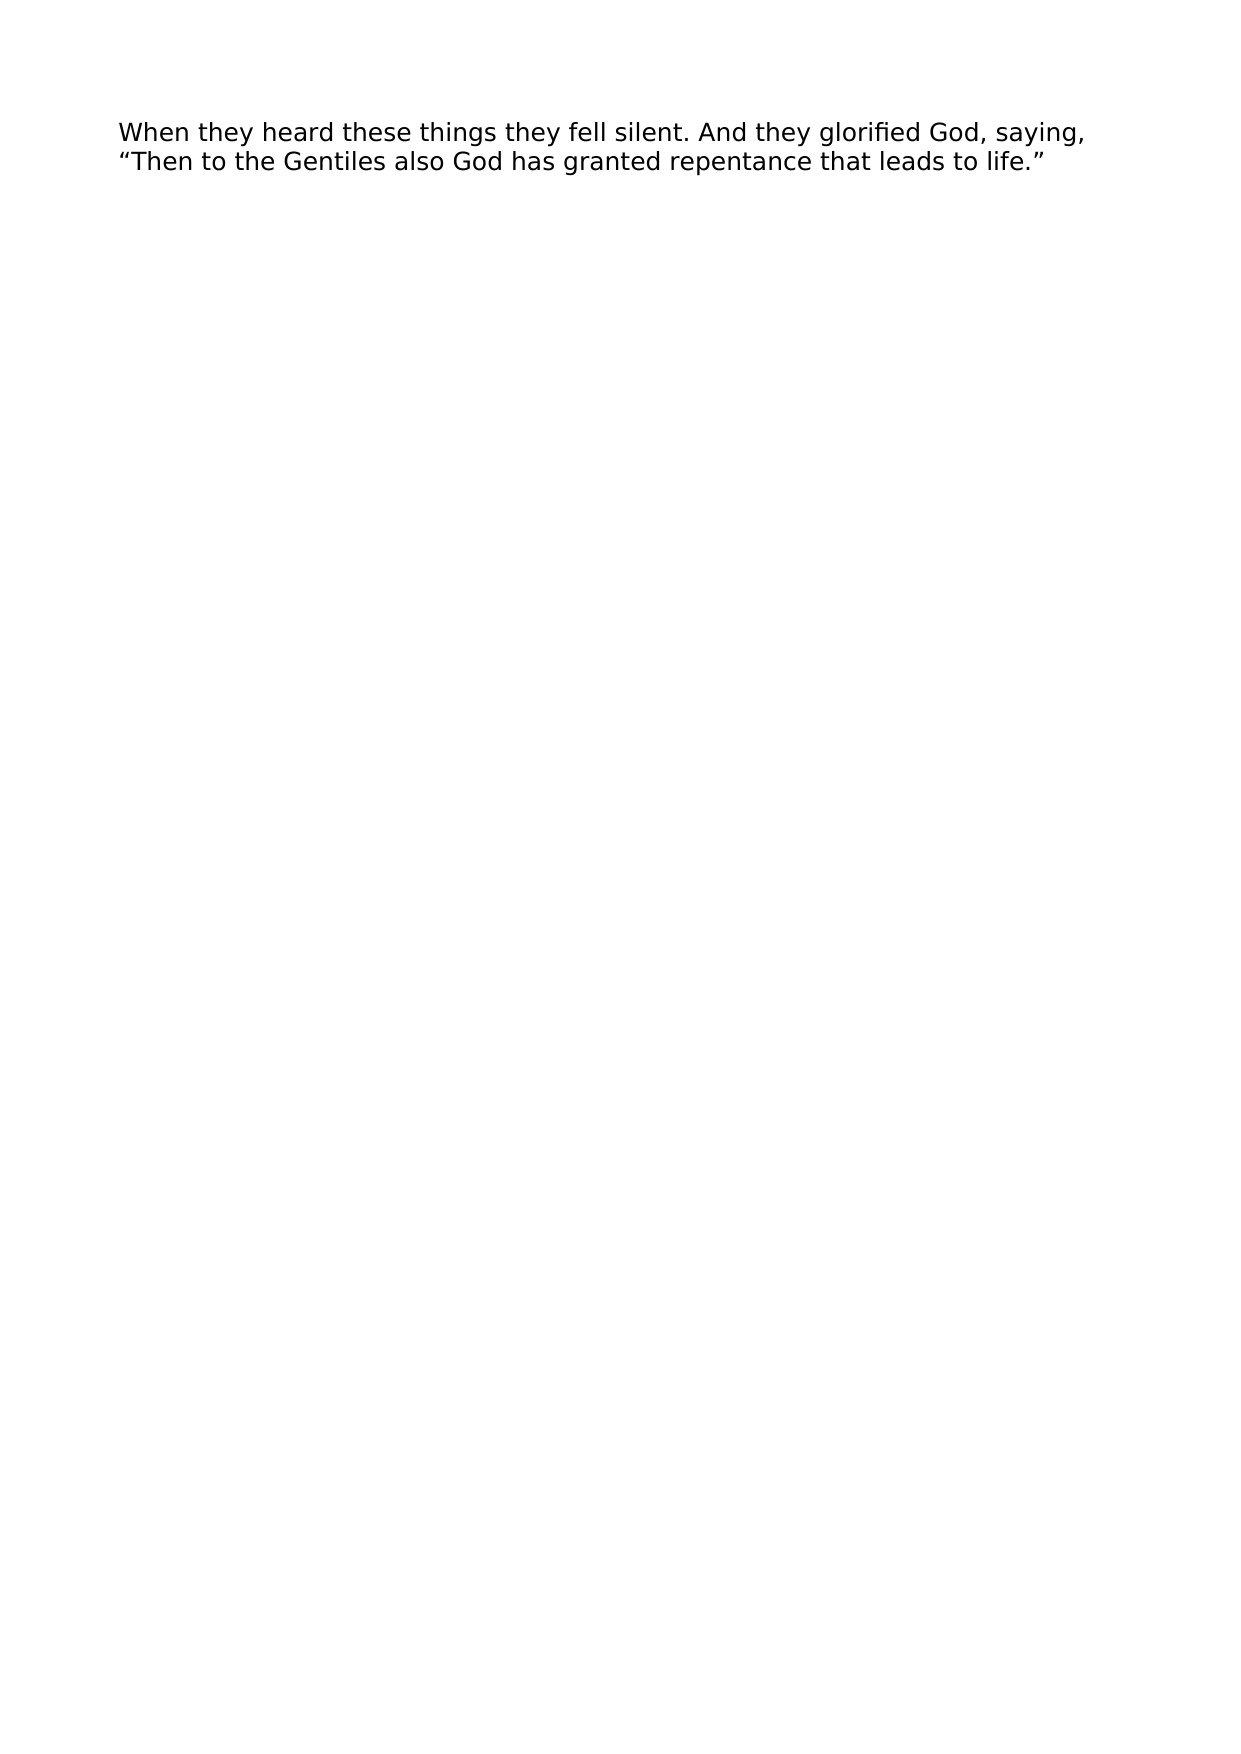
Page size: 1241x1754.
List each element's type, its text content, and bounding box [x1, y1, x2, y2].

text When they heard these things they fell silent. And they glorified God, saying, “Then to the Gentiles also God has granted repentance that leads to life.” [118, 118, 1122, 176]
